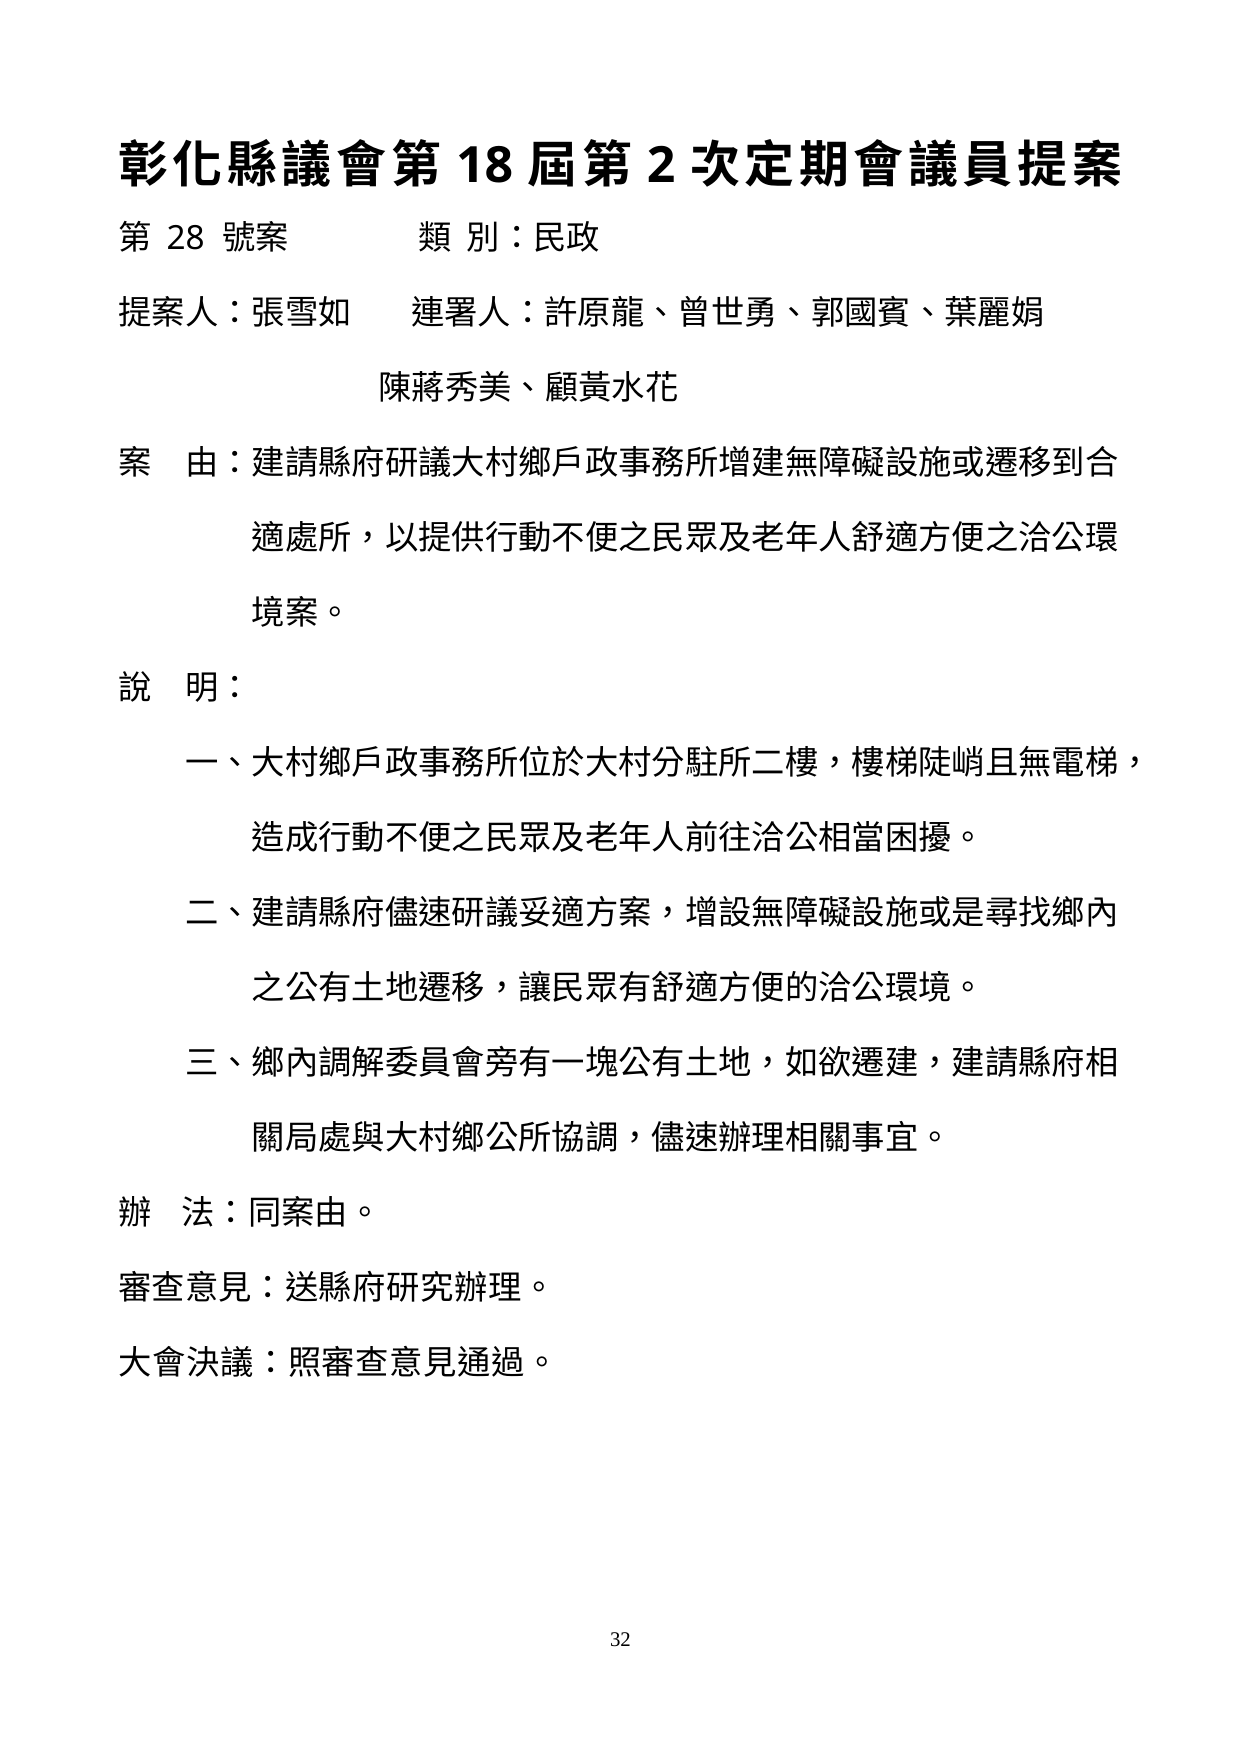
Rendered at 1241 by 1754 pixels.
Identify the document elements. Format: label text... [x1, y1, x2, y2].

text 大會決議：照審查意見通過。 [118, 1323, 1122, 1398]
text 彰化縣議會第18屆第2次定期會議員提案 [118, 123, 1122, 198]
text 一、大村鄉戶政事務所位於大村分駐所二樓，樓梯陡峭且無電梯，造成行動不便之民眾及老年人前往洽公相當困擾。 [185, 723, 1122, 873]
text 審查意見：送縣府研究辦理。 [118, 1248, 1122, 1323]
text 二、建請縣府儘速研議妥適方案，增設無障礙設施或是尋找鄉內之公有土地遷移，讓民眾有舒適方便的洽公環境。 [185, 873, 1122, 1023]
text 提案人：張雪如 連署人：許原龍、曾世勇、郭國賓、葉麗娟 [118, 273, 1122, 348]
text 辦 法：同案由。 [118, 1173, 1122, 1248]
text 第 28 號案 類 別：民政 [118, 198, 1122, 273]
text 陳蔣秀美、顧黃水花 [118, 348, 1122, 423]
text 案 由：建請縣府研議大村鄉戶政事務所增建無障礙設施或遷移到合適處所，以提供行動不便之民眾及老年人舒適方便之洽公環境案。 [118, 423, 1122, 648]
text 三、鄉內調解委員會旁有一塊公有土地，如欲遷建，建請縣府相關局處與大村鄉公所協調，儘速辦理相關事宜。 [185, 1023, 1122, 1173]
text 說 明： [118, 648, 1122, 723]
